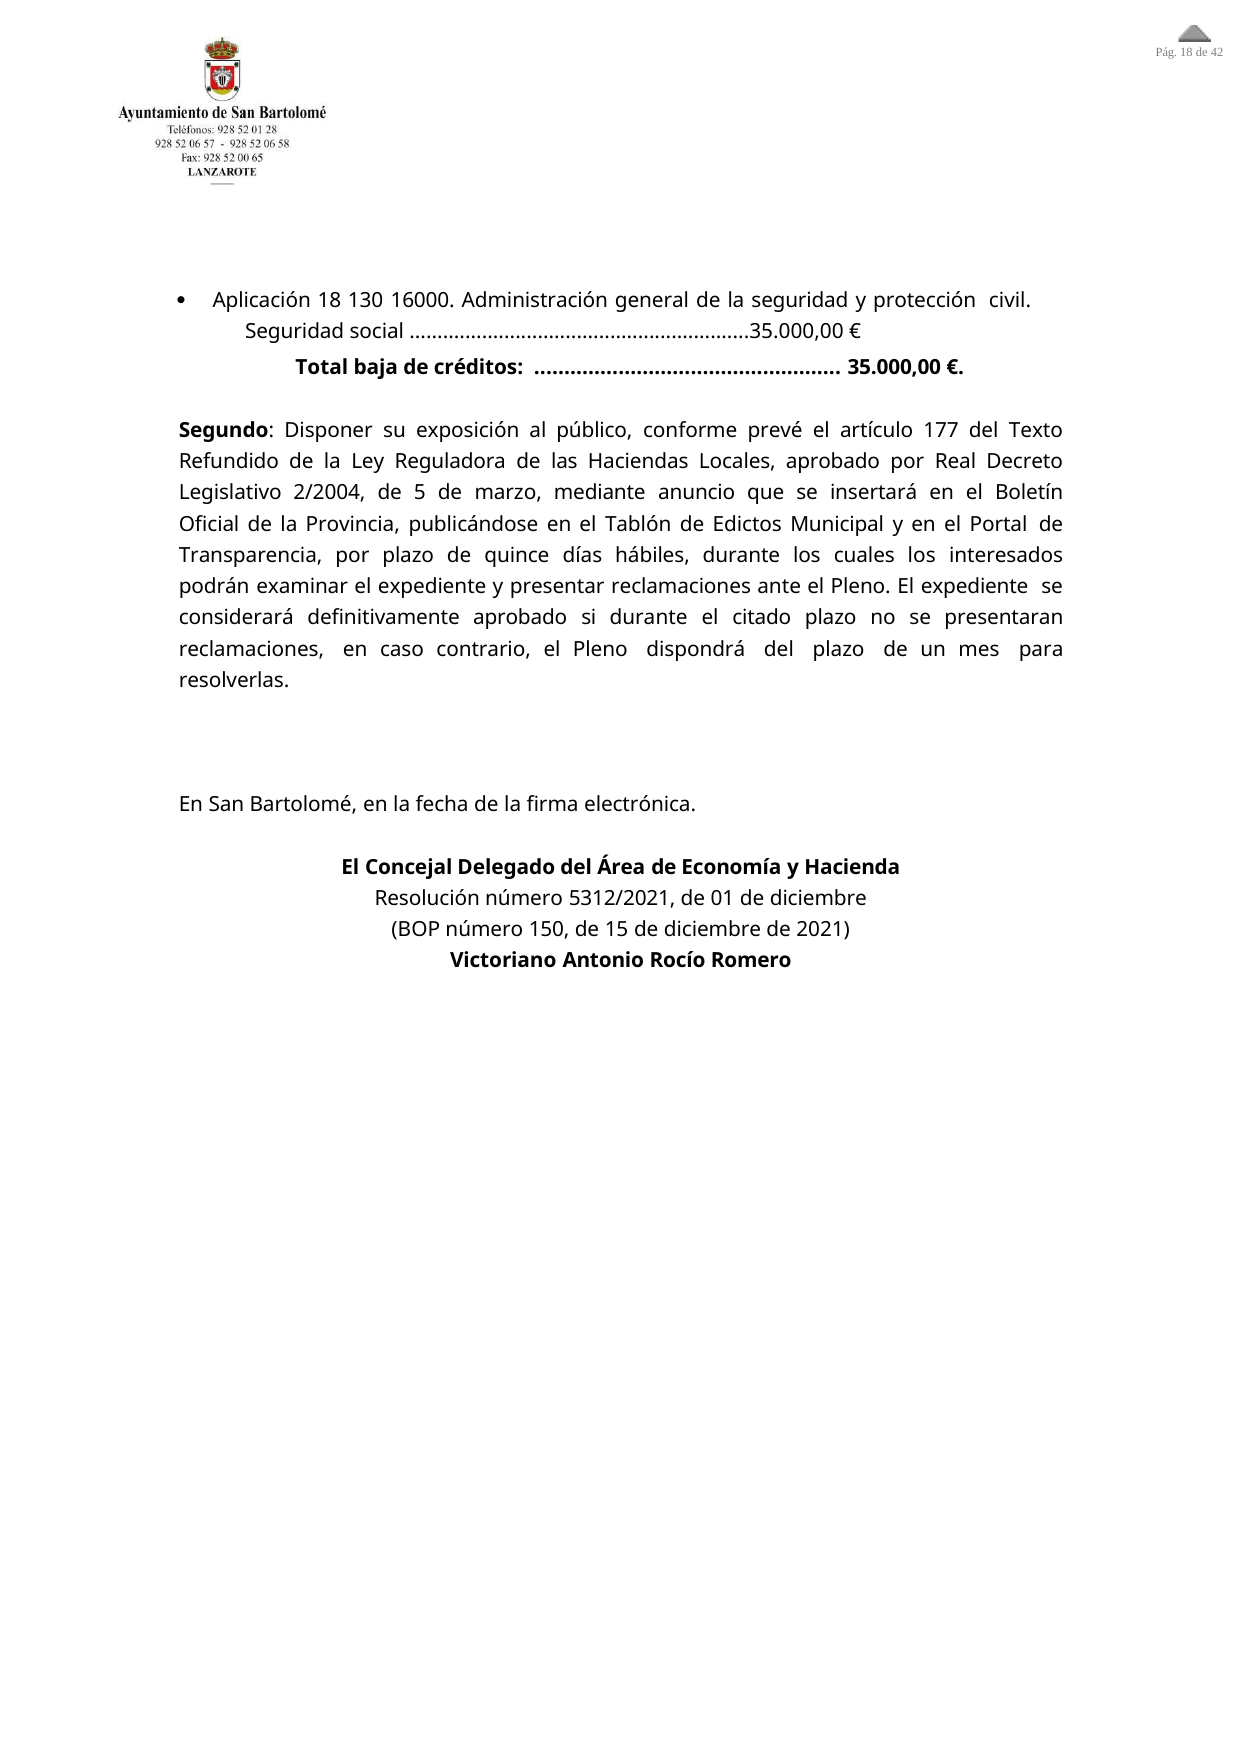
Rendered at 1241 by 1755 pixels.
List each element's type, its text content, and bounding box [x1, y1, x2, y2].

picture [116, 36, 329, 186]
text Segundo: Disponer su exposición al público, conforme prevé el artículo 177 del Texto Refundido de la Ley Reguladora de las Haciendas Locales, aprobado por Real Decreto Legislativo 2/2004, de 5 de marzo, mediante anuncio que se insertará en el Boletín Oficial de la Provincia, publicándose en el Tablón de Edictos Municipal y en el Portal de Transparencia, por plazo de quince días hábiles, durante los cuales los interesados podrán examinar el expediente y presentar reclamaciones ante el Pleno. El expediente se considerará definitivamente aprobado si durante el citado plazo no se presentaran reclamaciones, en caso contrario, el Pleno dispondrá del plazo de un mes para resolverlas. [178, 415, 1063, 693]
text En San Bartolomé, en la fecha de la firma electrónica. [178, 789, 1236, 818]
text El Concejal Delegado del Área de Economía y Hacienda [198, 852, 1043, 880]
text Resolución número 5312/2021, de 01 de diciembre (BOP número 150, de 15 de diciembre de 2021) Victoriano Antonio Rocío Romero [358, 883, 883, 974]
text Total baja de créditos: ................................................... 35.000,00 €. [199, 352, 1060, 381]
picture [1177, 25, 1211, 42]
list Aplicación 18 130 16000. Administración general de la seguridad y protección civil. Seguridad social .............................................................35.000,00 € [177, 285, 1058, 344]
